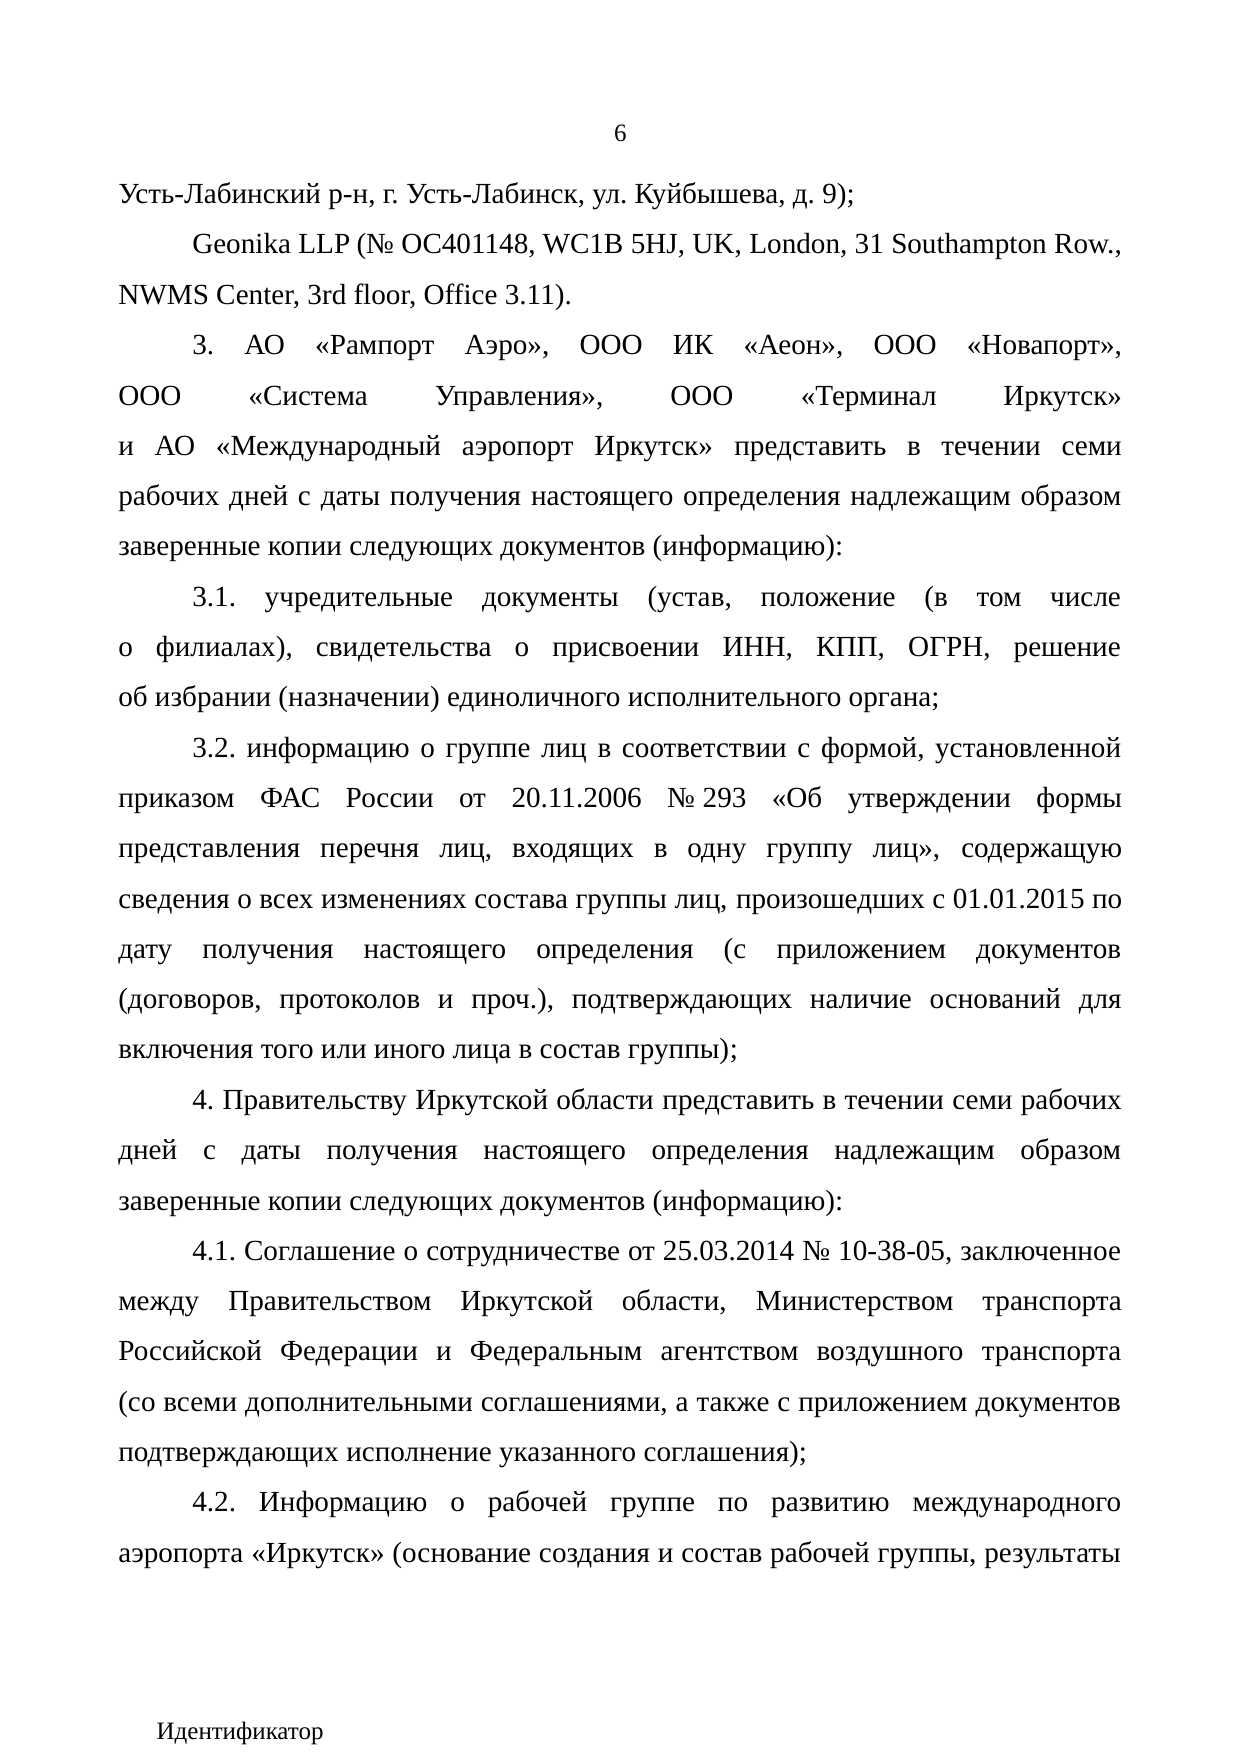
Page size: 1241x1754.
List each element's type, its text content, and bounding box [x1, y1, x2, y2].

list 3.2. информацию о группе лиц в соответствии с формой, установленной приказом ФАС России от 20.11.2006 № 293 «Об утверждении формы представления перечня лиц, входящих в одну группу лиц», содержащую сведения о всех изменениях состава группы лиц, произошедших с 01.01.2015 по дату получения настоящего определения (с приложением документов (договоров, протоколов и проч.), подтверждающих наличие оснований для включения того или иного лица в состав группы); [118, 730, 1122, 1065]
list Geonika LLP (№ OC401148, WC1B 5HJ, UK, London, 31 Southampton Row., NWMS Center, 3rd floor, Office 3.11). [118, 227, 1122, 311]
list 3.1. учредительные документы (устав, положение (в том числе о филиалах), свидетельства о присвоении ИНН, КПП, ОГРН, решение об избрании (назначении) единоличного исполнительного органа; [118, 579, 1122, 713]
list 4.2. Информацию о рабочей группе по развитию международного аэропорта «Иркутск» (основание создания и состав рабочей группы, результаты [118, 1484, 1122, 1568]
list Усть-Лабинский р-н, г. Усть-Лабинск, ул. Куйбышева, д. 9); [118, 176, 1122, 210]
list 3. АО «Рампорт Аэро», ООО ИК «Аеон», ООО «Новапорт», ООО «Система Управления», ООО «Терминал Иркутск» и АО «Международный аэропорт Иркутск» представить в течении семи рабочих дней с даты получения настоящего определения надлежащим образом заверенные копии следующих документов (информацию): [118, 327, 1122, 562]
list 4.1. Соглашение о сотрудничестве от 25.03.2014 № 10-38-05, заключенное между Правительством Иркутской области, Министерством транспорта Российской Федерации и Федеральным агентством воздушного транспорта (со всеми дополнительными соглашениями, а также с приложением документов подтверждающих исполнение указанного соглашения); [118, 1233, 1122, 1468]
list 4. Правительству Иркутской области представить в течении семи рабочих дней с даты получения настоящего определения надлежащим образом заверенные копии следующих документов (информацию): [118, 1082, 1122, 1216]
